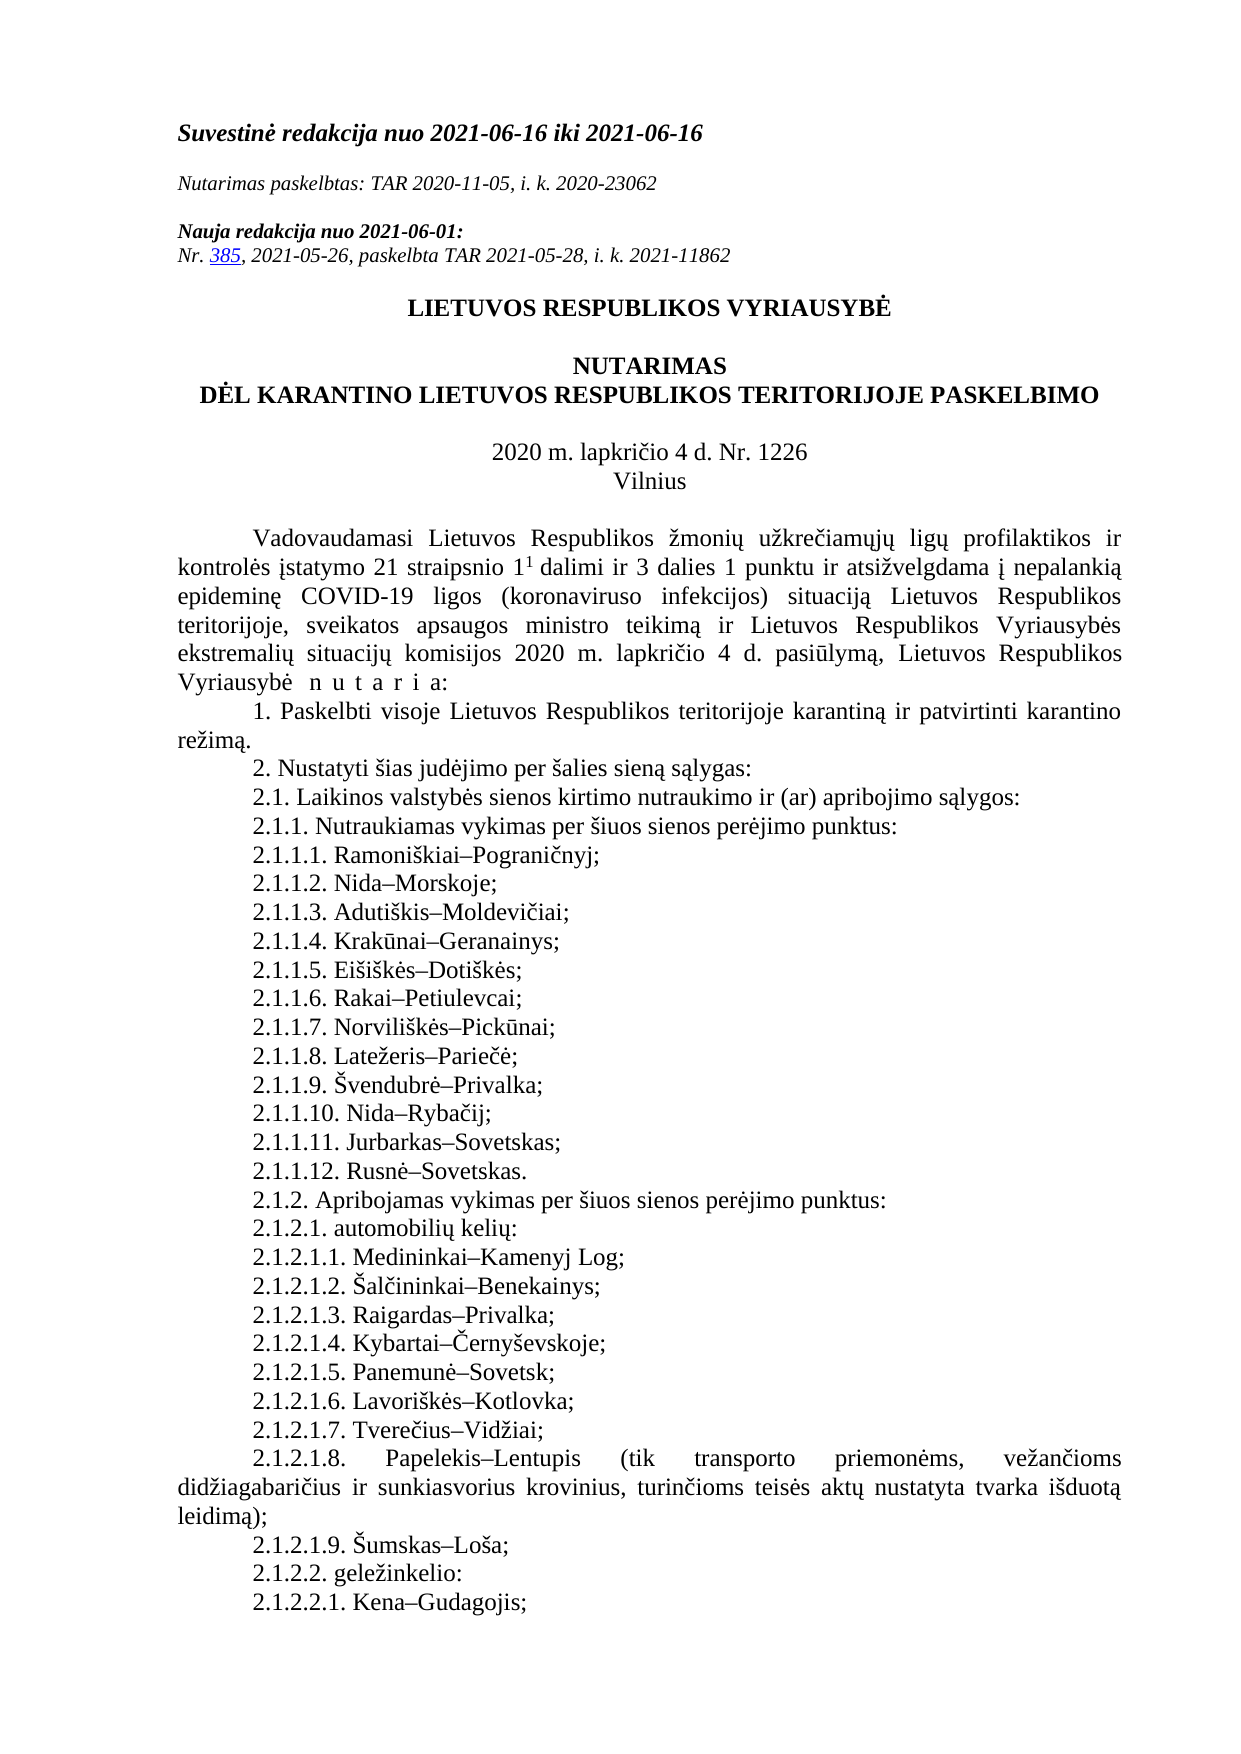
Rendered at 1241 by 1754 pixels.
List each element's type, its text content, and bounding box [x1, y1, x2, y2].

text LIETUVOS RESPUBLIKOS VYRIAUSYBĖ [177, 293, 1122, 322]
text 2.1.1.7. Norviliškės–Pickūnai; [177, 1012, 1122, 1041]
text 2.1.2.1.3. Raigardas–Privalka; [177, 1300, 1122, 1328]
text 2.1.1.9. Švendubrė–Privalka; [177, 1070, 1122, 1098]
text 2.1.2.1.1. Medininkai–Kamenyj Log; [177, 1242, 1122, 1271]
text 2.1.2.1.8. Papelekis–Lentupis (tik transporto priemonėms, vežančioms didžiagabaričius ir sunkiasvorius krovinius, turinčioms teisės aktų nustatyta tvarka išduotą leidimą); [177, 1443, 1122, 1530]
text 2.1.1.10. Nida–Rybačij; [177, 1098, 1122, 1127]
text Vilnius [177, 466, 1122, 495]
text 2.1.2.1. automobilių kelių: [177, 1213, 1122, 1242]
text 2.1.2.1.4. Kybartai–Černyševskoje; [177, 1328, 1122, 1357]
text 2.1.2.1.6. Lavoriškės–Kotlovka; [177, 1386, 1122, 1415]
text 2.1.1.3. Adutiškis–Moldevičiai; [177, 897, 1122, 926]
text 2.1.2.2.1. Kena–Gudagojis; [177, 1587, 1122, 1616]
text 2.1.1.2. Nida–Morskoje; [177, 868, 1122, 897]
text 2. Nustatyti šias judėjimo per šalies sieną sąlygas: [177, 753, 1122, 782]
text 2.1.1.8. Latežeris–Pariečė; [177, 1041, 1122, 1070]
text Nutarimas paskelbtas: TAR 2020-11-05, i. k. 2020-23062 [177, 171, 1122, 195]
text 2.1.1.11. Jurbarkas–Sovetskas; [177, 1127, 1122, 1156]
text 2.1.2.1.7. Tverečius–Vidžiai; [177, 1415, 1122, 1443]
text 2.1.1.5. Eišiškės–Dotiškės; [177, 955, 1122, 983]
text 2.1.1.12. Rusnė–Sovetskas. [177, 1156, 1122, 1185]
text 2.1.2.1.9. Šumskas–Loša; [177, 1530, 1122, 1558]
text 2.1.2. Apribojamas vykimas per šiuos sienos perėjimo punktus: [177, 1185, 1122, 1213]
text NUTARIMAS [177, 351, 1122, 380]
text Nauja redakcija nuo 2021-06-01: [177, 219, 1122, 243]
text 2.1.1.6. Rakai–Petiulevcai; [177, 983, 1122, 1012]
text DĖL KARANTINO LIETUVOS RESPUBLIKOS TERITORIJOJE PASKELBIMO [177, 380, 1122, 408]
text 2.1.1.1. Ramoniškiai–Pograničnyj; [177, 840, 1122, 868]
text 2.1.2.2. geležinkelio: [177, 1558, 1122, 1587]
text 1. Paskelbti visoje Lietuvos Respublikos teritorijoje karantiną ir patvirtinti karantino režimą. [177, 696, 1122, 753]
text 2.1.1. Nutraukiamas vykimas per šiuos sienos perėjimo punktus: [177, 811, 1122, 840]
text Nr. 385, 2021-05-26, paskelbta TAR 2021-05-28, i. k. 2021-11862 [177, 243, 1122, 267]
text Vadovaudamasi Lietuvos Respublikos žmonių užkrečiamųjų ligų profilaktikos ir kontrolės įstatymo 21 straipsnio 11 dalimi ir 3 dalies 1 punktu ir atsižvelgdama į nepalankią epideminę COVID-19 ligos (koronaviruso infekcijos) situaciją Lietuvos Respublikos teritorijoje, sveikatos apsaugos ministro teikimą ir Lietuvos Respublikos Vyriausybės ekstremalių situacijų komisijos 2020 m. lapkričio 4 d. pasiūlymą, Lietuvos Respublikos Vyriausybė nutaria: [177, 523, 1122, 696]
text 2.1.1.4. Krakūnai–Geranainys; [177, 926, 1122, 955]
text Suvestinė redakcija nuo 2021-06-16 iki 2021-06-16 [177, 118, 1122, 147]
text 2.1.2.1.2. Šalčininkai–Benekainys; [177, 1271, 1122, 1300]
text 2.1.2.1.5. Panemunė–Sovetsk; [177, 1357, 1122, 1386]
text 2.1. Laikinos valstybės sienos kirtimo nutraukimo ir (ar) apribojimo sąlygos: [177, 782, 1122, 811]
text 2020 m. lapkričio 4 d. Nr. 1226 [177, 437, 1122, 466]
